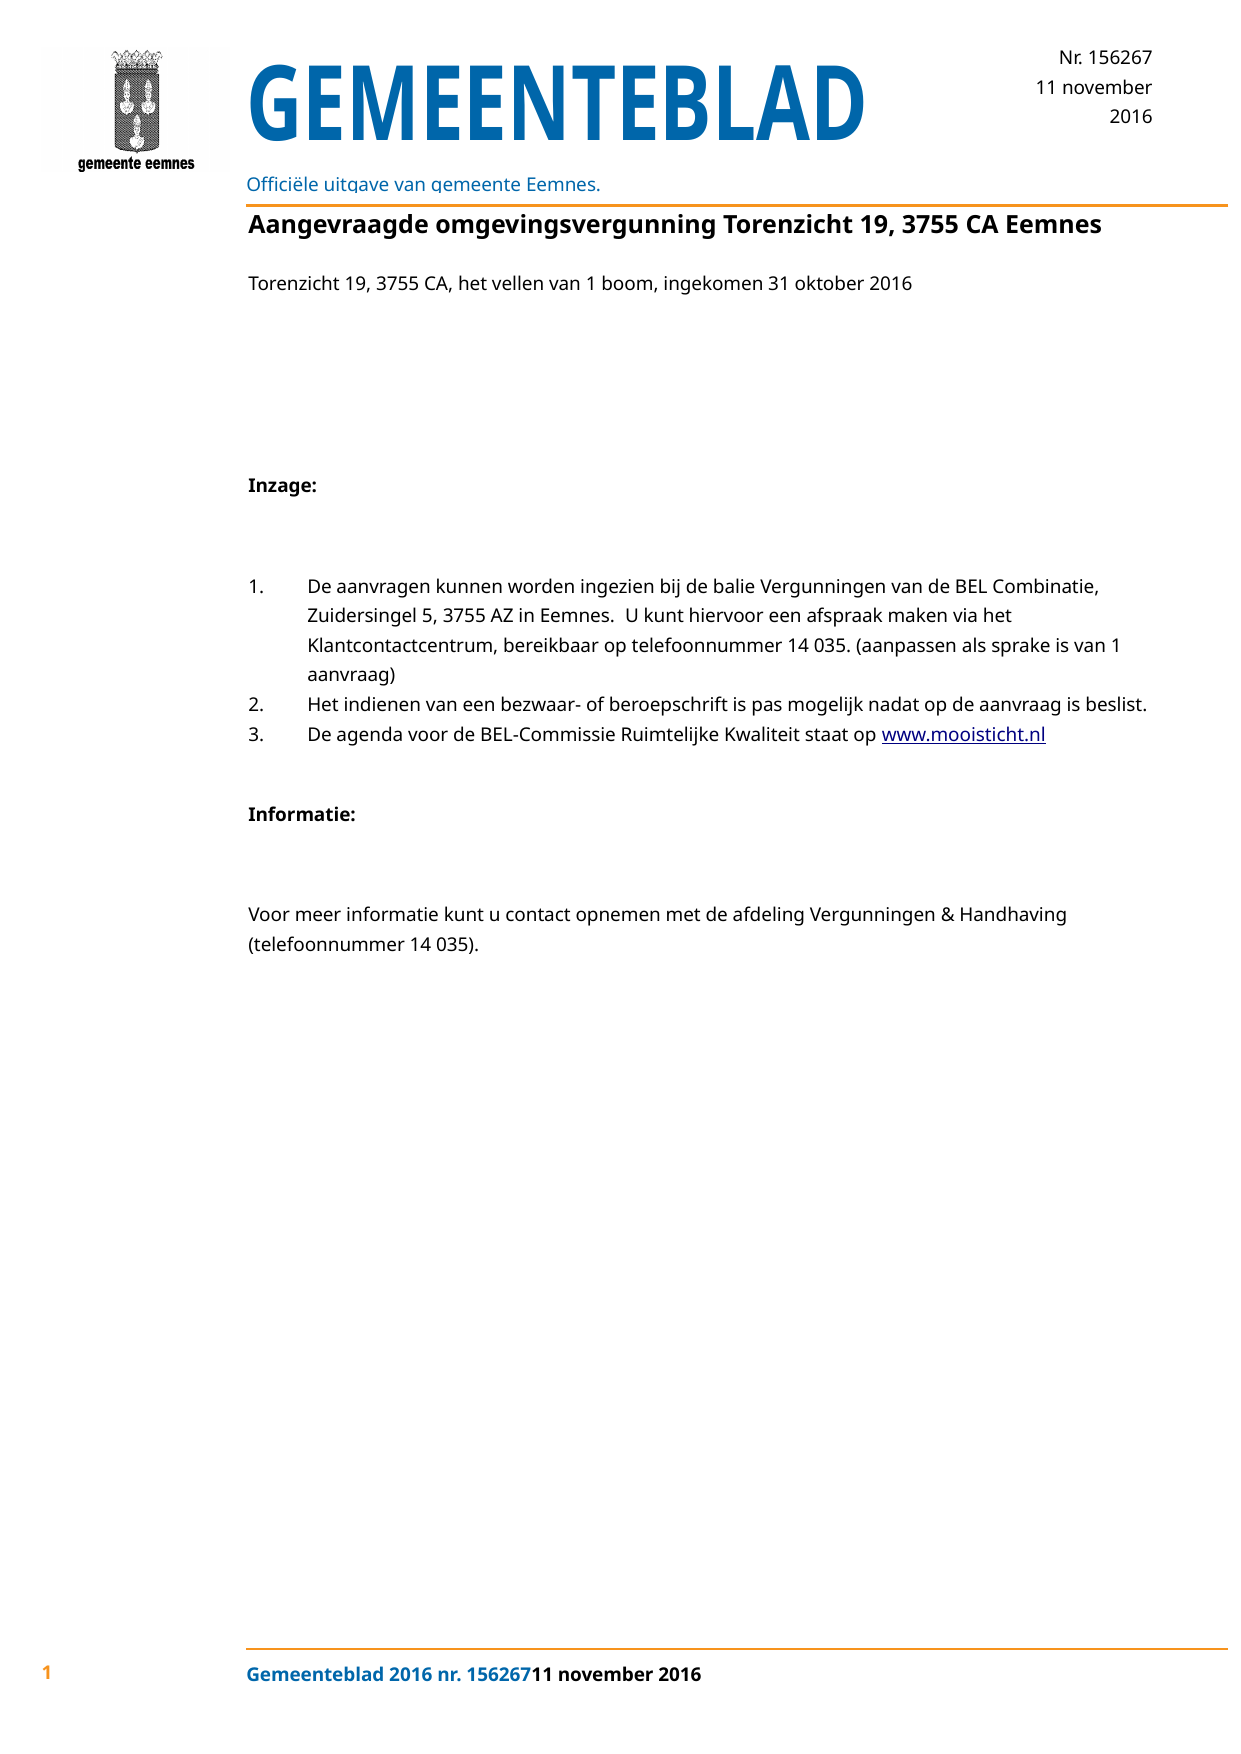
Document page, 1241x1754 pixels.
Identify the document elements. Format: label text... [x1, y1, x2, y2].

list Het indienen van een bezwaar- of beroepschrift is pas mogelijk nadat op de aanvraag is beslist. [248, 691, 1152, 717]
list De aanvragen kunnen worden ingezien bij de balie Vergunningen van de BEL Combinatie, Zuidersingel 5, 3755 AZ in Eemnes. U kunt hiervoor een afspraak maken via het Klantcontactcentrum, bereikbaar op telefoonnummer 14 035. (aanpassen als sprake is van 1 aanvraag) [248, 573, 1152, 687]
picture [41, 47, 231, 172]
text Inzage: [248, 472, 1152, 498]
text Aangevraagde omgevingsvergunning Torenzicht 19, 3755 CA Eemnes [248, 207, 1152, 241]
text Informatie: [248, 801, 1152, 826]
text Torenzicht 19, 3755 CA, het vellen van 1 boom, ingekomen 31 oktober 2016 [248, 270, 1152, 296]
list De agenda voor de BEL-Commissie Ruimtelijke Kwaliteit staat op www.mooisticht.nl [248, 721, 1152, 746]
text Voor meer informatie kunt u contact opnemen met de afdeling Vergunningen & Handhaving (telefoonnummer 14 035). [248, 902, 1152, 957]
